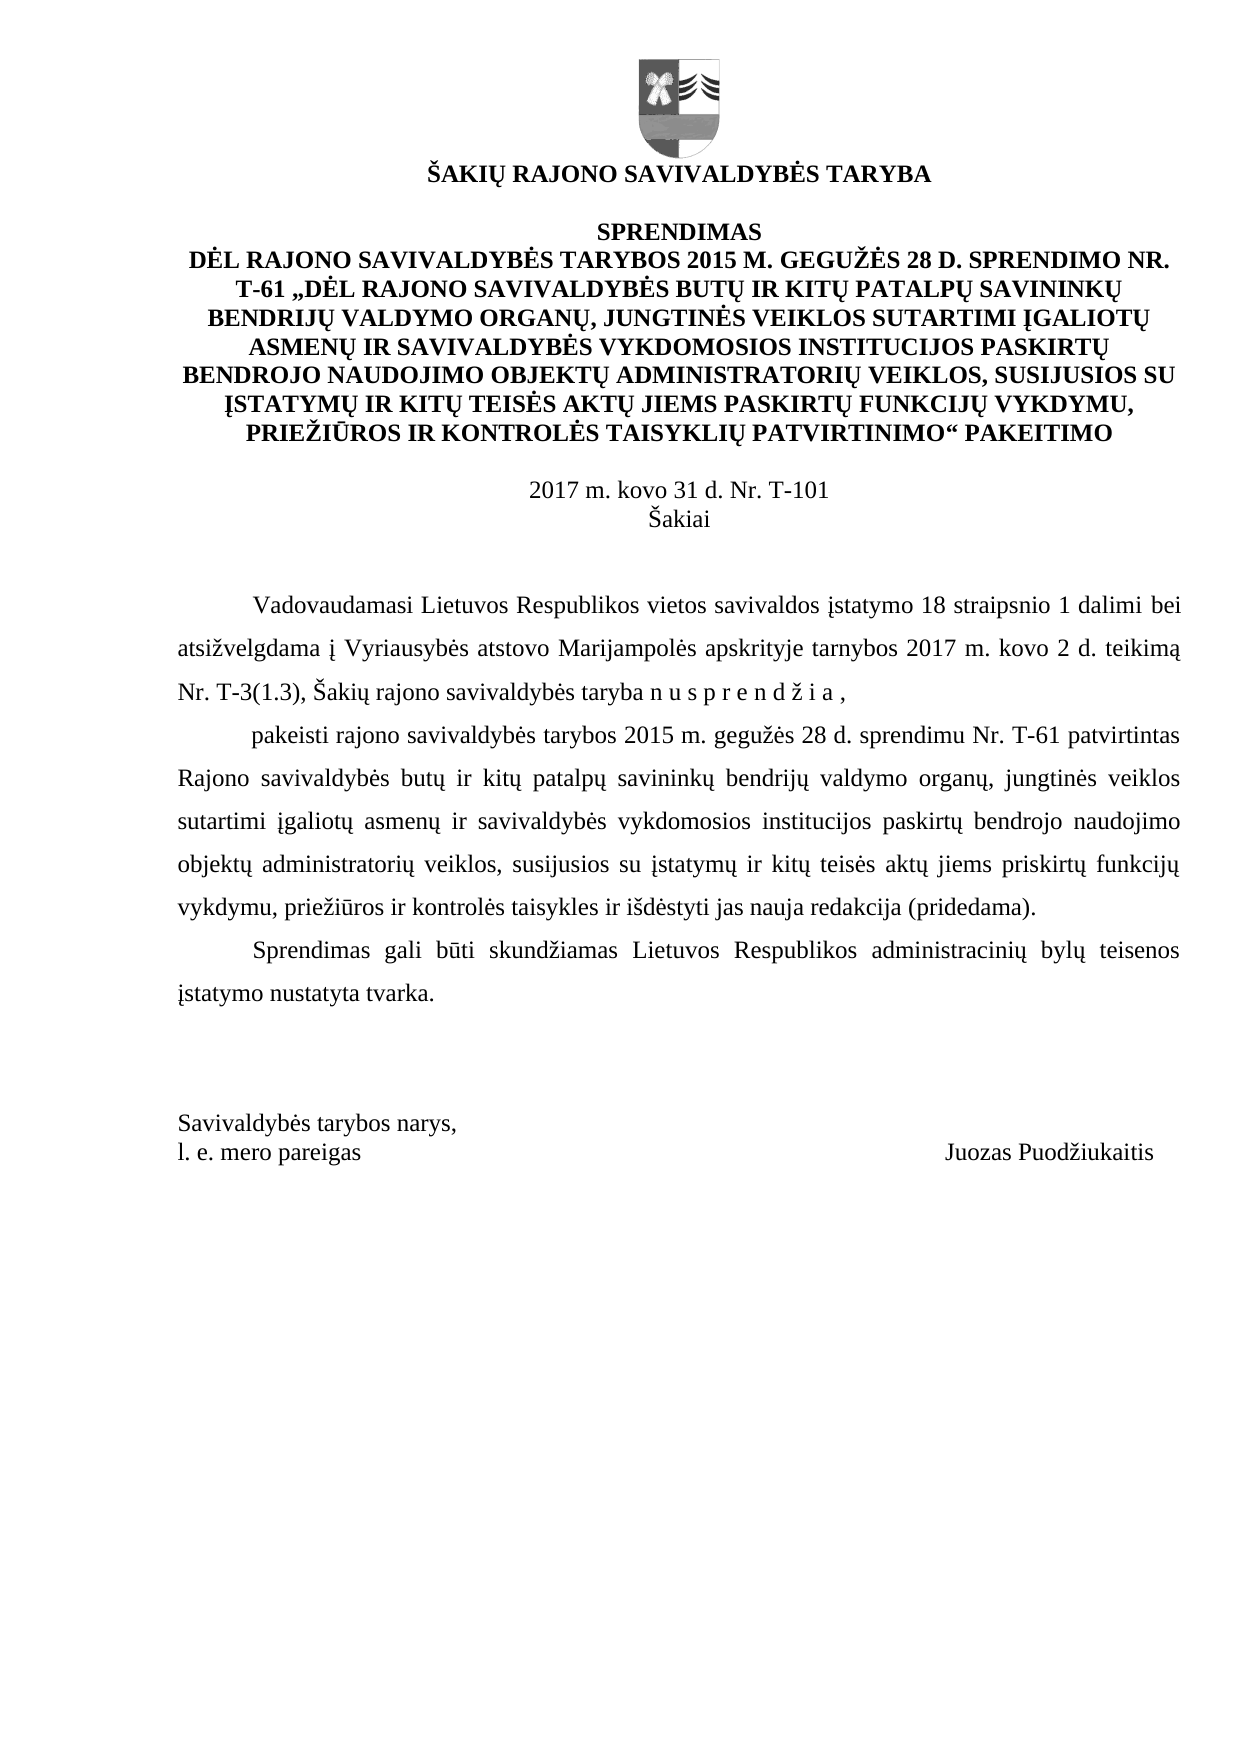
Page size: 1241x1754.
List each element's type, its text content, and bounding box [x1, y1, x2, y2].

text Savivaldybės tarybos narys, [177, 1108, 1181, 1137]
text SPRENDIMAS [177, 217, 1181, 245]
text Šakiai [177, 504, 1181, 533]
text Sprendimas gali būti skundžiamas Lietuvos Respublikos administracinių bylų teisenos įstatymo nustatyta tvarka. [177, 935, 1181, 1007]
text pakeisti rajono savivaldybės tarybos 2015 m. gegužės 28 d. sprendimu Nr. T-61 patvirtintas Rajono savivaldybės butų ir kitų patalpų savininkų bendrijų valdymo organų, jungtinės veiklos sutartimi įgaliotų asmenų ir savivaldybės vykdomosios institucijos paskirtų bendrojo naudojimo objektų administratorių veiklos, susijusios su įstatymų ir kitų teisės aktų jiems priskirtų funkcijų vykdymu, priežiūros ir kontrolės taisykles ir išdėstyti jas nauja redakcija (pridedama). [177, 720, 1181, 921]
text DĖL RAJONO SAVIVALDYBĖS TARYBOS 2015 M. gegužės 28 D. SPRENDIMO NR. T-61 „DĖL RAJONO SAVIVALDYBĖS BUTŲ IR KITŲ PATALPŲ SAVININKŲ BENDRIJŲ VALDYMO ORGANŲ, JUNGTINĖS VEIKLOS SUTARTIMI ĮGALIOTŲ ASMENŲ IR SAVIVALDYBĖS VYKDOMOSIOS INSTITUCIJOS PASKIRTŲ BENDROJO NAUDOJIMO OBJEKTŲ ADMINISTRATORIŲ VEIKLOS, SUSIJUSIOS SU ĮSTATYMŲ IR KITŲ TEISĖS AKTŲ JIEMS PASKIRTŲ FUNKCIJŲ VYKDYMU, PRIEŽIŪROS IR KONTROLĖS TAISYKLIŲ PATVIRTINIMO“ PAKEITIMO [177, 245, 1181, 447]
text l. e. mero pareigas Juozas Puodžiukaitis [177, 1137, 1181, 1165]
text Vadovaudamasi Lietuvos Respublikos vietos savivaldos įstatymo 18 straipsnio 1 dalimi bei atsižvelgdama į Vyriausybės atstovo Marijampolės apskrityje tarnybos 2017 m. kovo 2 d. teikimą Nr. T-3(1.3), Šakių rajono savivaldybės taryba nusprendžia, [177, 590, 1181, 705]
text 2017 m. kovo 31 d. Nr. T-101 [177, 475, 1181, 504]
text ŠAKIŲ RAJONO SAVIVALDYBĖS TARYBA [177, 159, 1181, 188]
